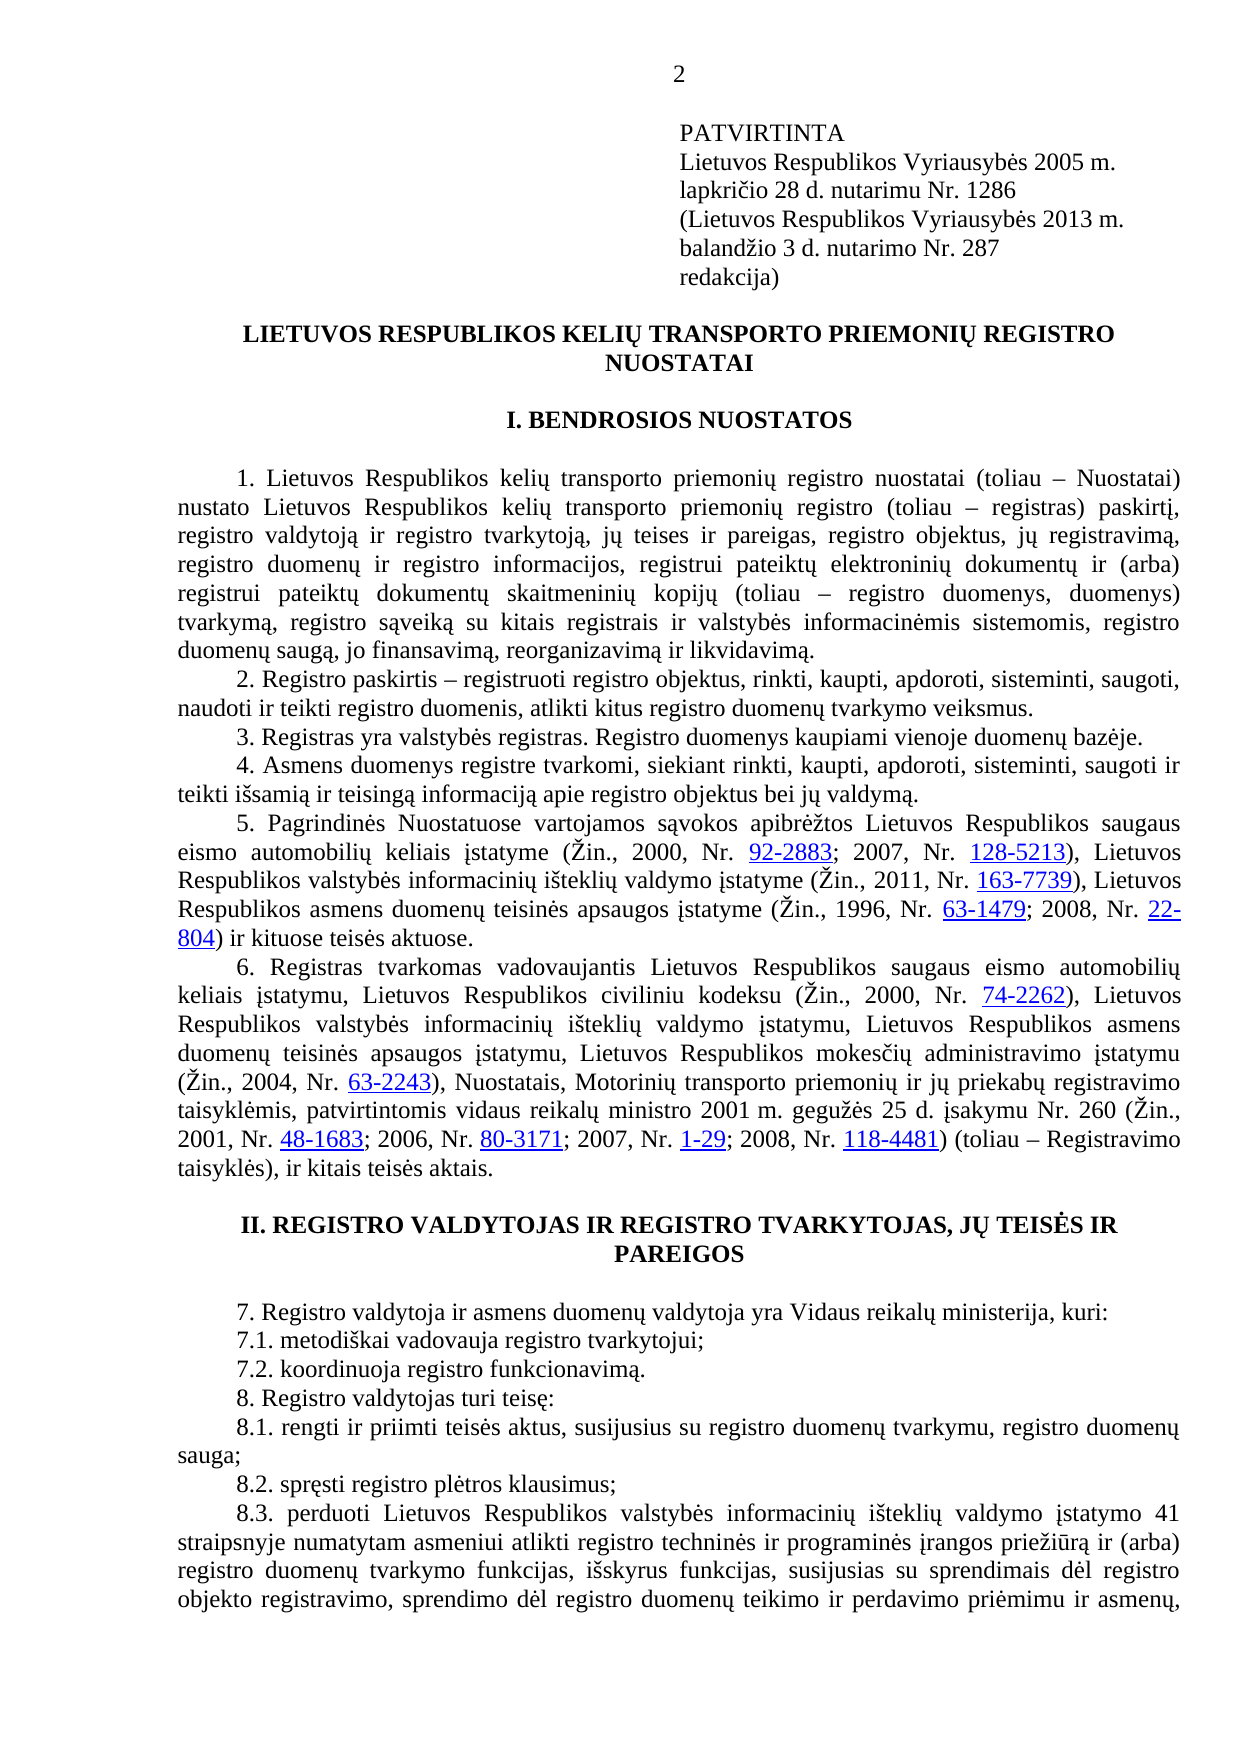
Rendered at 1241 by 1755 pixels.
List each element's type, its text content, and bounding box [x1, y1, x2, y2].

text 7.2. koordinuoja registro funkcionavimą. [177, 1354, 1181, 1383]
text 8.2. spręsti registro plėtros klausimus; [177, 1469, 1181, 1498]
text 2. Registro paskirtis – registruoti registro objektus, rinkti, kaupti, apdoroti, sisteminti, saugoti, naudoti ir teikti registro duomenis, atlikti kitus registro duomenų tvarkymo veiksmus. [177, 664, 1181, 722]
text 8.3. perduoti Lietuvos Respublikos valstybės informacinių išteklių valdymo įstatymo 41 straipsnyje numatytam asmeniui atlikti registro techninės ir programinės įrangos priežiūrą ir (arba) registro duomenų tvarkymo funkcijas, išskyrus funkcijas, susijusias su sprendimais dėl registro objekto registravimo, sprendimo dėl registro duomenų teikimo ir perdavimo priėmimu ir asmenų, [177, 1498, 1181, 1613]
text II. REGISTRO VALDYTOJAS IR REGISTRO TVARKYTOJAS, JŲ TEISĖS IR PAREIGOS [177, 1211, 1181, 1268]
text 7.1. metodiškai vadovauja registro tvarkytojui; [177, 1326, 1181, 1354]
text 3. Registras yra valstybės registras. Registro duomenys kaupiami vienoje duomenų bazėje. [177, 722, 1181, 751]
text I. BENDROSIOS NUOSTATOS [177, 406, 1181, 434]
text redakcija) [679, 262, 1181, 291]
text (Lietuvos Respublikos Vyriausybės 2013 m. balandžio 3 d. nutarimo Nr. 287 [679, 204, 1181, 262]
text Lietuvos Respublikos Vyriausybės 2005 m. lapkričio 28 d. nutarimu Nr. 1286 [679, 147, 1181, 204]
text 7. Registro valdytoja ir asmens duomenų valdytoja yra Vidaus reikalų ministerija, kuri: [177, 1297, 1181, 1326]
text 1. Lietuvos Respublikos kelių transporto priemonių registro nuostatai (toliau – Nuostatai) nustato Lietuvos Respublikos kelių transporto priemonių registro (toliau – registras) paskirtį, registro valdytoją ir registro tvarkytoją, jų teises ir pareigas, registro objektus, jų registravimą, registro duomenų ir registro informacijos, registrui pateiktų elektroninių dokumentų ir (arba) registrui pateiktų dokumentų skaitmeninių kopijų (toliau – registro duomenys, duomenys) tvarkymą, registro sąveiką su kitais registrais ir valstybės informacinėmis sistemomis, registro duomenų saugą, jo finansavimą, reorganizavimą ir likvidavimą. [177, 463, 1181, 664]
text PATVIRTINTA [679, 118, 1181, 147]
text Lietuvos Respublikos kelių transporto priemonių registro nuostatai [177, 319, 1181, 377]
text 8. Registro valdytojas turi teisę: [177, 1383, 1181, 1412]
text 4. Asmens duomenys registre tvarkomi, siekiant rinkti, kaupti, apdoroti, sisteminti, saugoti ir teikti išsamią ir teisingą informaciją apie registro objektus bei jų valdymą. [177, 751, 1181, 808]
text 6. Registras tvarkomas vadovaujantis Lietuvos Respublikos saugaus eismo automobilių keliais įstatymu, Lietuvos Respublikos civiliniu kodeksu (Žin., 2000, Nr. 74-2262), Lietuvos Respublikos valstybės informacinių išteklių valdymo įstatymu, Lietuvos Respublikos asmens duomenų teisinės apsaugos įstatymu, Lietuvos Respublikos mokesčių administravimo įstatymu (Žin., 2004, Nr. 63-2243), Nuostatais, Motorinių transporto priemonių ir jų priekabų registravimo taisyklėmis, patvirtintomis vidaus reikalų ministro 2001 m. gegužės 25 d. įsakymu Nr. 260 (Žin., 2001, Nr. 48-1683; 2006, Nr. 80-3171; 2007, Nr. 1-29; 2008, Nr. 118-4481) (toliau – Registravimo taisyklės), ir kitais teisės aktais. [177, 952, 1181, 1182]
text 5. Pagrindinės Nuostatuose vartojamos sąvokos apibrėžtos Lietuvos Respublikos saugaus eismo automobilių keliais įstatyme (Žin., 2000, Nr. 92-2883; 2007, Nr. 128-5213), Lietuvos Respublikos valstybės informacinių išteklių valdymo įstatyme (Žin., 2011, Nr. 163-7739), Lietuvos Respublikos asmens duomenų teisinės apsaugos įstatyme (Žin., 1996, Nr. 63-1479; 2008, Nr. 22-804) ir kituose teisės aktuose. [177, 808, 1181, 952]
text 8.1. rengti ir priimti teisės aktus, susijusius su registro duomenų tvarkymu, registro duomenų sauga; [177, 1412, 1181, 1469]
